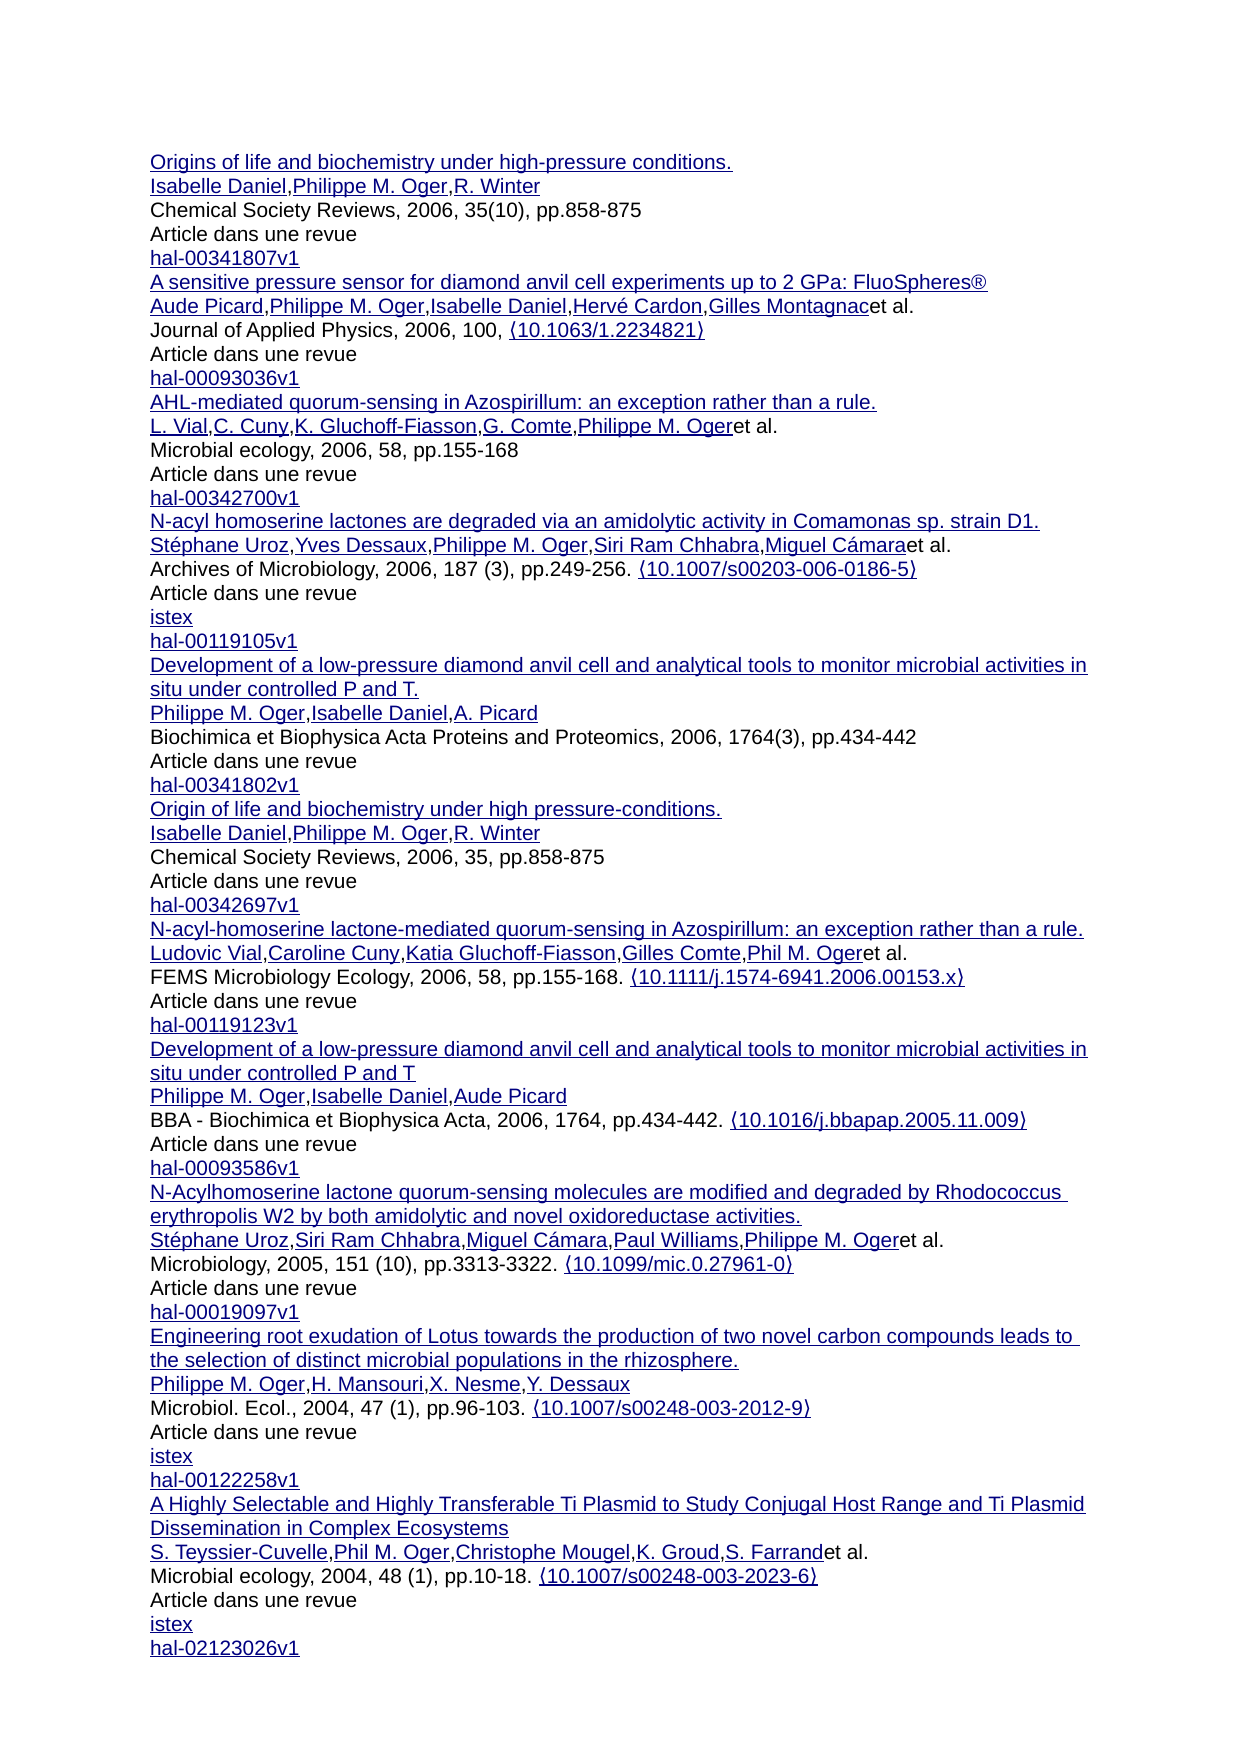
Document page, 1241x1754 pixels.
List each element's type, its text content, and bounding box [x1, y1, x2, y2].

table_cell A Highly Selectable and Highly Transferable Ti Plasmid to Study Conjugal Host Range and Ti Plasmid Dissemination in Complex Ecosystems S. Teyssier-Cuvelle,Phil M. Oger,Christophe Mougel,K. Groud,S. Farrandet al. Microbial ecology, 2004, 48 (1), pp.10-18. ⟨10.1007/s00248-003-2023-6⟩ Article dans une revue istex hal-02123026v1 [150, 1492, 1090, 1659]
table_cell Engineering root exudation of Lotus towards the production of two novel carbon compounds leads to the selection of distinct microbial populations in the rhizosphere. Philippe M. Oger,H. Mansouri,X. Nesme,Y. Dessaux Microbiol. Ecol., 2004, 47 (1), pp.96-103. ⟨10.1007/s00248-003-2012-9⟩ Article dans une revue istex hal-00122258v1 [150, 1324, 1090, 1492]
table_cell N-acyl-homoserine lactone-mediated quorum-sensing in Azospirillum: an exception rather than a rule. Ludovic Vial,Caroline Cuny,Katia Gluchoff-Fiasson,Gilles Comte,Phil M. Ogeret al. FEMS Microbiology Ecology, 2006, 58, pp.155-168. ⟨10.1111/j.1574-6941.2006.00153.x⟩ Article dans une revue hal-00119123v1 [150, 917, 1090, 1036]
table_cell N-acyl homoserine lactones are degraded via an amidolytic activity in Comamonas sp. strain D1. Stéphane Uroz,Yves Dessaux,Philippe M. Oger,Siri Ram Chhabra,Miguel Cámaraet al. Archives of Microbiology, 2006, 187 (3), pp.249-256. ⟨10.1007/s00203-006-0186-5⟩ Article dans une revue istex hal-00119105v1 [150, 509, 1090, 653]
table_cell Origin of life and biochemistry under high pressure-conditions. Isabelle Daniel,Philippe M. Oger,R. Winter Chemical Society Reviews, 2006, 35, pp.858-875 Article dans une revue hal-00342697v1 [150, 797, 1090, 917]
table_cell N-Acylhomoserine lactone quorum-sensing molecules are modified and degraded by Rhodococcus erythropolis W2 by both amidolytic and novel oxidoreductase activities. Stéphane Uroz,Siri Ram Chhabra,Miguel Cámara,Paul Williams,Philippe M. Ogeret al. Microbiology, 2005, 151 (10), pp.3313-3322. ⟨10.1099/mic.0.27961-0⟩ Article dans une revue hal-00019097v1 [150, 1180, 1090, 1324]
table_cell Development of a low-pressure diamond anvil cell and analytical tools to monitor microbial activities in situ under controlled P and T Philippe M. Oger,Isabelle Daniel,Aude Picard BBA - Biochimica et Biophysica Acta, 2006, 1764, pp.434-442. ⟨10.1016/j.bbapap.2005.11.009⟩ Article dans une revue hal-00093586v1 [150, 1036, 1090, 1180]
table_cell AHL-mediated quorum-sensing in Azospirillum: an exception rather than a rule. L. Vial,C. Cuny,K. Gluchoff-Fiasson,G. Comte,Philippe M. Ogeret al. Microbial ecology, 2006, 58, pp.155-168 Article dans une revue hal-00342700v1 [150, 390, 1090, 509]
table_cell Origins of life and biochemistry under high-pressure conditions. Isabelle Daniel,Philippe M. Oger,R. Winter Chemical Society Reviews, 2006, 35(10), pp.858-875 Article dans une revue hal-00341807v1 [150, 150, 1090, 270]
table_cell Development of a low-pressure diamond anvil cell and analytical tools to monitor microbial activities in situ under controlled P and T. Philippe M. Oger,Isabelle Daniel,A. Picard Biochimica et Biophysica Acta Proteins and Proteomics, 2006, 1764(3), pp.434-442 Article dans une revue hal-00341802v1 [150, 653, 1090, 797]
table_cell A sensitive pressure sensor for diamond anvil cell experiments up to 2 GPa: FluoSpheres® Aude Picard,Philippe M. Oger,Isabelle Daniel,Hervé Cardon,Gilles Montagnacet al. Journal of Applied Physics, 2006, 100, ⟨10.1063/1.2234821⟩ Article dans une revue hal-00093036v1 [150, 270, 1090, 389]
